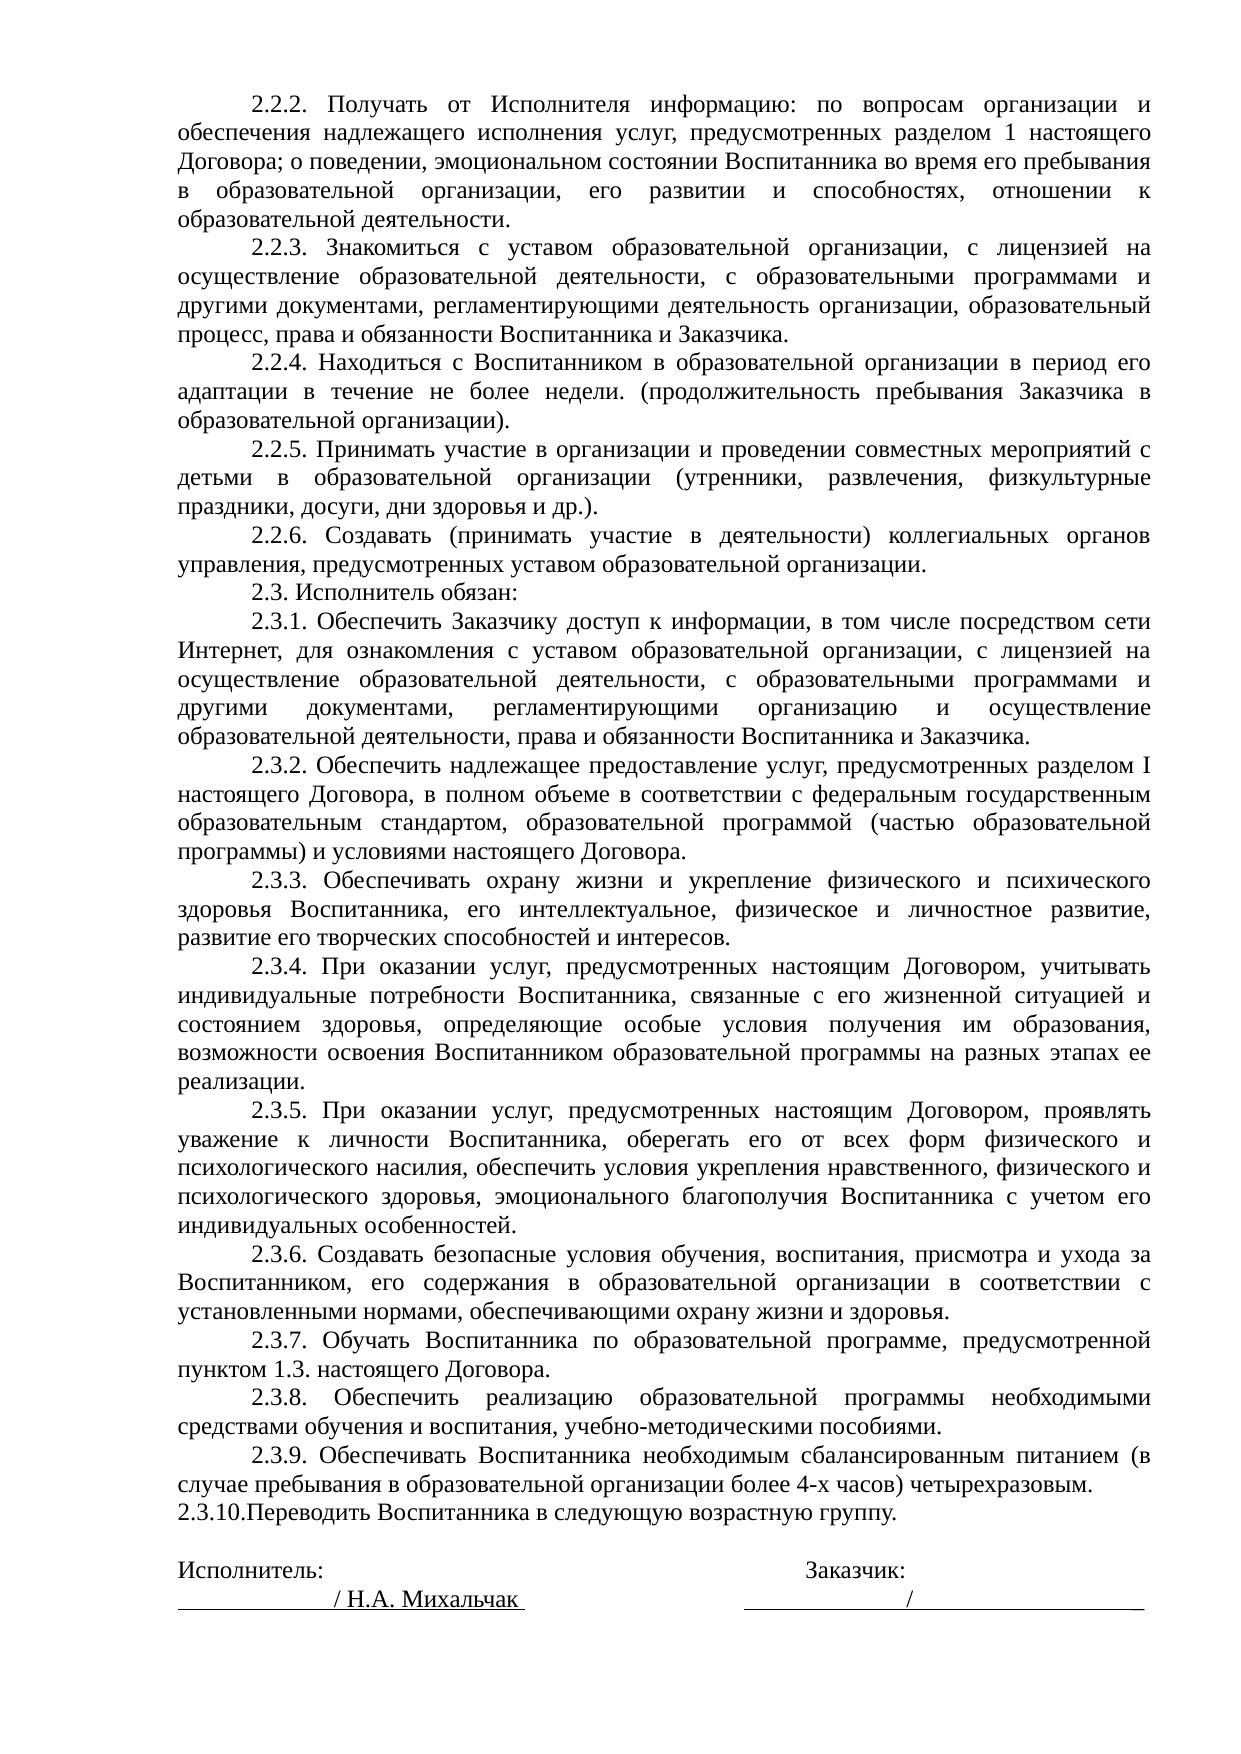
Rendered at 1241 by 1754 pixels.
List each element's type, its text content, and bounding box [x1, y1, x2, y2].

text 2.3.6. Создавать безопасные условия обучения, воспитания, присмотра и ухода за Воспитанником, его содержания в образовательной организации в соответствии с установленными нормами, обеспечивающими охрану жизни и здоровья. [177, 1239, 1152, 1325]
text 2.2.4. Находиться с Воспитанником в образовательной организации в период его адаптации в течение не более недели. (продолжительность пребывания Заказчика в образовательной организации). [177, 347, 1152, 434]
text 2.3.7. Обучать Воспитанника по образовательной программе, предусмотренной пунктом 1.3. настоящего Договора. [177, 1325, 1152, 1382]
text 2.3.5. При оказании услуг, предусмотренных настоящим Договором, проявлять уважение к личности Воспитанника, оберегать его от всех форм физического и психологического насилия, обеспечить условия укрепления нравственного, физического и психологического здоровья, эмоционального благополучия Воспитанника с учетом его индивидуальных особенностей. [177, 1095, 1152, 1239]
text 2.3.3. Обеспечивать охрану жизни и укрепление физического и психического здоровья Воспитанника, его интеллектуальное, физическое и личностное развитие, развитие его творческих способностей и интересов. [177, 865, 1152, 951]
text 2.2.2. Получать от Исполнителя информацию: по вопросам организации и обеспечения надлежащего исполнения услуг, предусмотренных разделом 1 настоящего Договора; о поведении, эмоциональном состоянии Воспитанника во время его пребывания в образовательной организации, его развитии и способностях, отношении к образовательной деятельности. [177, 89, 1152, 232]
list Переводить Воспитанника в следующую возрастную группу. [177, 1497, 1152, 1526]
text 2.2.3. Знакомиться с уставом образовательной организации, с лицензией на осуществление образовательной деятельности, с образовательными программами и другими документами, регламентирующими деятельность организации, образовательный процесс, права и обязанности Воспитанника и Заказчика. [177, 232, 1152, 347]
text 2.3.8. Обеспечить реализацию образовательной программы необходимыми средствами обучения и воспитания, учебно-методическими пособиями. [177, 1382, 1152, 1440]
text / Н.А. Михальчак / _ [177, 1584, 1152, 1612]
text 2.3.9. Обеспечивать Воспитанника необходимым сбалансированным питанием (в случае пребывания в образовательной организации более 4-х часов) четырехразовым. [177, 1440, 1152, 1497]
text Исполнитель: Заказчик: [177, 1555, 1152, 1584]
text 2.3.4. При оказании услуг, предусмотренных настоящим Договором, учитывать индивидуальные потребности Воспитанника, связанные с его жизненной ситуацией и состоянием здоровья, определяющие особые условия получения им образования, возможности освоения Воспитанником образовательной программы на разных этапах ее реализации. [177, 951, 1152, 1095]
text 2.3.1. Обеспечить Заказчику доступ к информации, в том числе посредством сети Интернет, для ознакомления с уставом образовательной организации, с лицензией на осуществление образовательной деятельности, с образовательными программами и другими документами, регламентирующими организацию и осуществление образовательной деятельности, права и обязанности Воспитанника и Заказчика. [177, 606, 1152, 750]
text 2.3. Исполнитель обязан: [177, 577, 1152, 606]
text 2.2.5. Принимать участие в организации и проведении совместных мероприятий с детьми в образовательной организации (утренники, развлечения, физкультурные праздники, досуги, дни здоровья и др.). [177, 434, 1152, 520]
text 2.3.2. Обеспечить надлежащее предоставление услуг, предусмотренных разделом I настоящего Договора, в полном объеме в соответствии с федеральным государственным образовательным стандартом, образовательной программой (частью образовательной программы) и условиями настоящего Договора. [177, 750, 1152, 865]
text 2.2.6. Создавать (принимать участие в деятельности) коллегиальных органов управления, предусмотренных уставом образовательной организации. [177, 520, 1152, 577]
